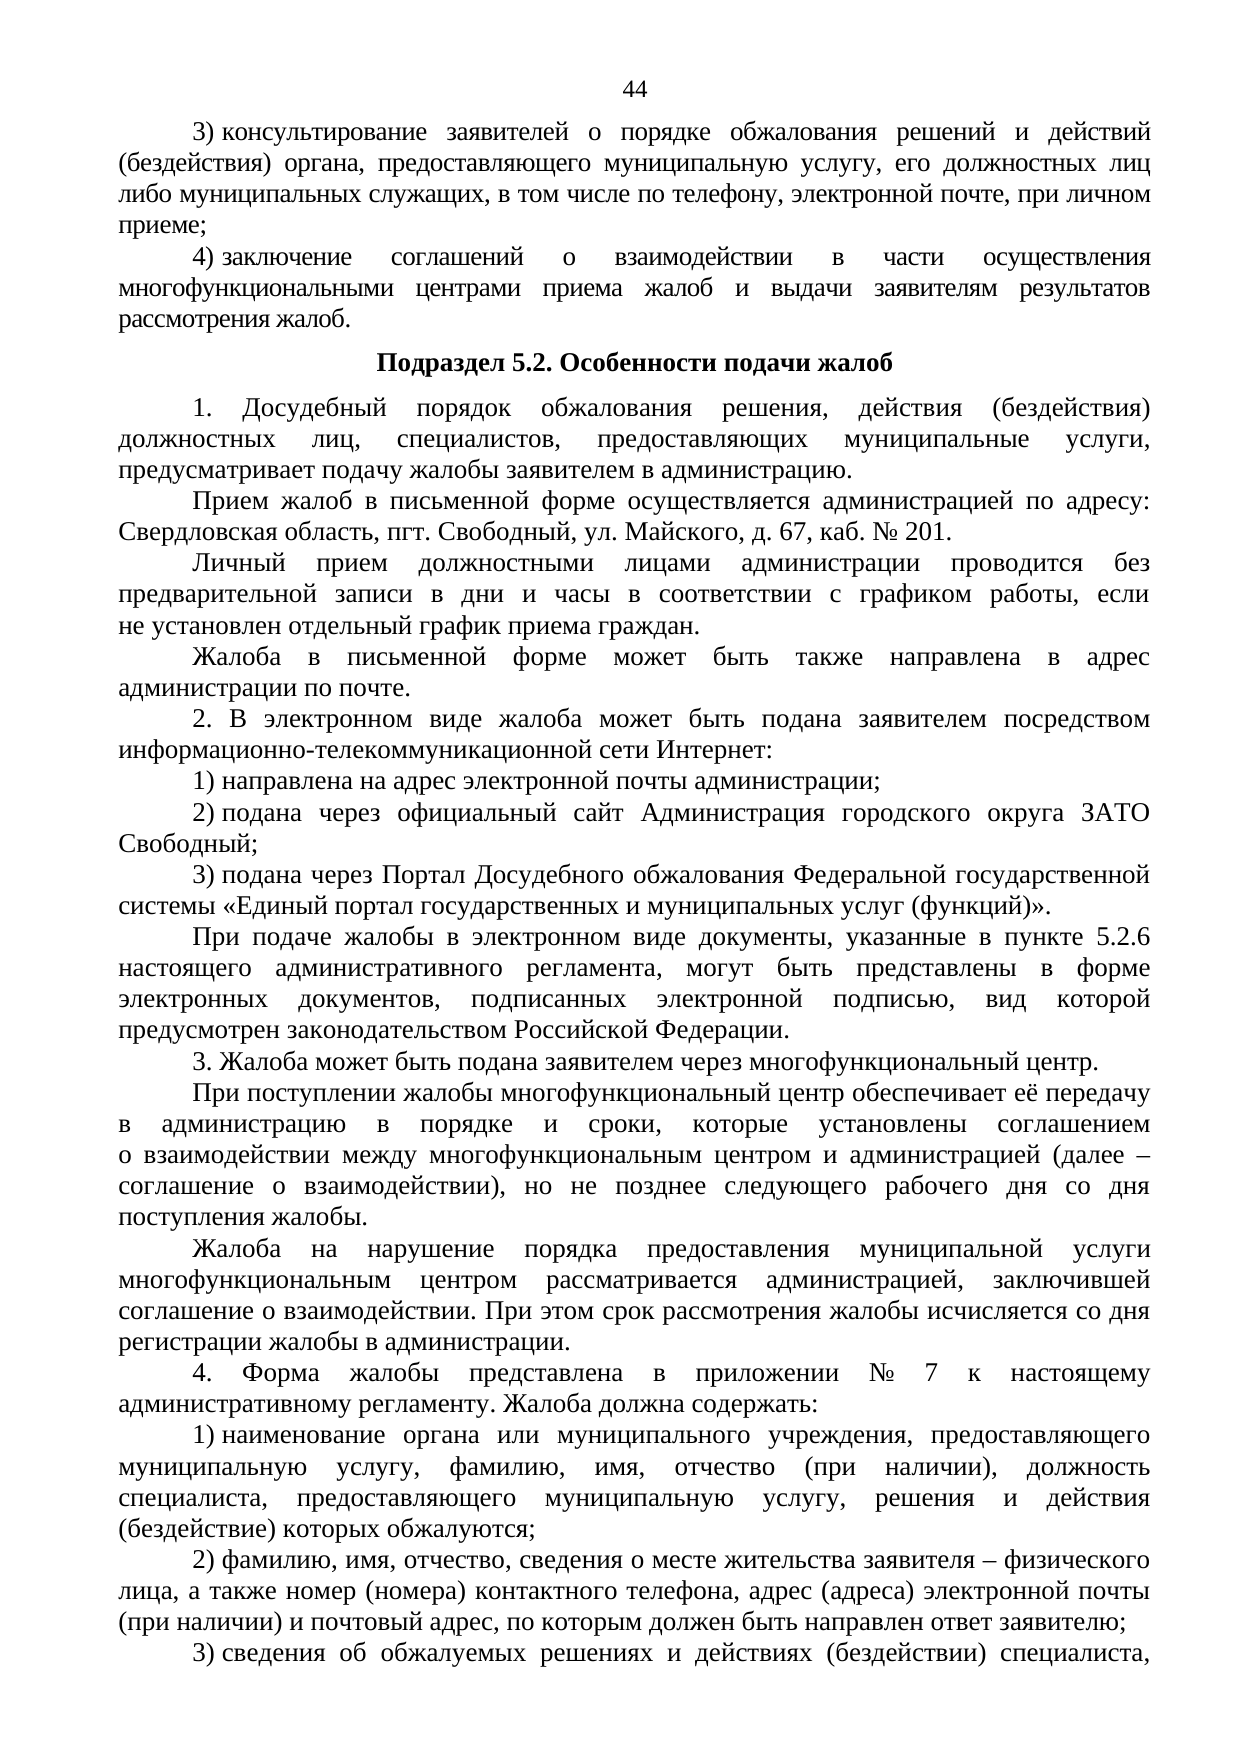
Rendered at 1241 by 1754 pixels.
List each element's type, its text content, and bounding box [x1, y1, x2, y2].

list направлена на адрес электронной почты администрации; [118, 764, 1152, 796]
text Личный прием должностными лицами администрации проводится без предварительной записи в дни и часы в соответствии с графиком работы, если не установлен отдельный график приема граждан. [118, 546, 1152, 640]
subtitle Подраздел 5.2. Особенности подачи жалоб [118, 346, 1152, 377]
list наименование органа или муниципального учреждения, предоставляющего муниципальную услугу, фамилию, имя, отчество (при наличии), должность специалиста, предоставляющего муниципальную услугу, решения и действия (бездействие) которых обжалуются; [118, 1418, 1152, 1543]
list сведения об обжалуемых решениях и действиях (бездействии) специалиста, [118, 1637, 1152, 1668]
text 3. Жалоба может быть подана заявителем через многофункциональный центр. [118, 1045, 1152, 1076]
list подана через Портал Досудебного обжалования Федеральной государственной системы «Единый портал государственных и муниципальных услуг (функций)». [118, 858, 1152, 920]
text 2. В электронном виде жалоба может быть подана заявителем посредством информационно-телекоммуникационной сети Интернет: [118, 702, 1152, 764]
list заключение соглашений о взаимодействии в части осуществления многофункциональными центрами приема жалоб и выдачи заявителям результатов рассмотрения жалоб. [118, 240, 1152, 333]
text 1. Досудебный порядок обжалования решения, действия (бездействия) должностных лиц, специалистов, предоставляющих муниципальные услуги, предусматривает подачу жалобы заявителем в администрацию. [118, 391, 1152, 484]
list подана через официальный сайт Администрация городского округа ЗАТО Свободный; [118, 796, 1152, 858]
text 4. Форма жалобы представлена в приложении № 7 к настоящему административному регламенту. Жалоба должна содержать: [118, 1356, 1152, 1418]
text Жалоба на нарушение порядка предоставления муниципальной услуги многофункциональным центром рассматривается администрацией, заключившей соглашение о взаимодействии. При этом срок рассмотрения жалобы исчисляется со дня регистрации жалобы в администрации. [118, 1232, 1152, 1356]
text При поступлении жалобы многофункциональный центр обеспечивает её передачу в администрацию в порядке и сроки, которые установлены соглашением о взаимодействии между многофункциональным центром и администрацией (далее – соглашение о взаимодействии), но не позднее следующего рабочего дня со дня поступления жалобы. [118, 1076, 1152, 1232]
text Жалоба в письменной форме может быть также направлена в адрес администрации по почте. [118, 640, 1152, 702]
list фамилию, имя, отчество, сведения о месте жительства заявителя – физического лица, а также номер (номера) контактного телефона, адрес (адреса) электронной почты (при наличии) и почтовый адрес, по которым должен быть направлен ответ заявителю; [118, 1543, 1152, 1637]
text При подаче жалобы в электронном виде документы, указанные в пункте 5.2.6 настоящего административного регламента, могут быть представлены в форме электронных документов, подписанных электронной подписью, вид которой предусмотрен законодательством Российской Федерации. [118, 920, 1152, 1045]
list консультирование заявителей о порядке обжалования решений и действий (бездействия) органа, предоставляющего муниципальную услугу, его должностных лиц либо муниципальных служащих, в том числе по телефону, электронной почте, при личном приеме; [118, 115, 1152, 240]
text Прием жалоб в письменной форме осуществляется администрацией по адресу: Свердловская область, пгт. Свободный, ул. Майского, д. 67, каб. № 201. [118, 484, 1152, 546]
